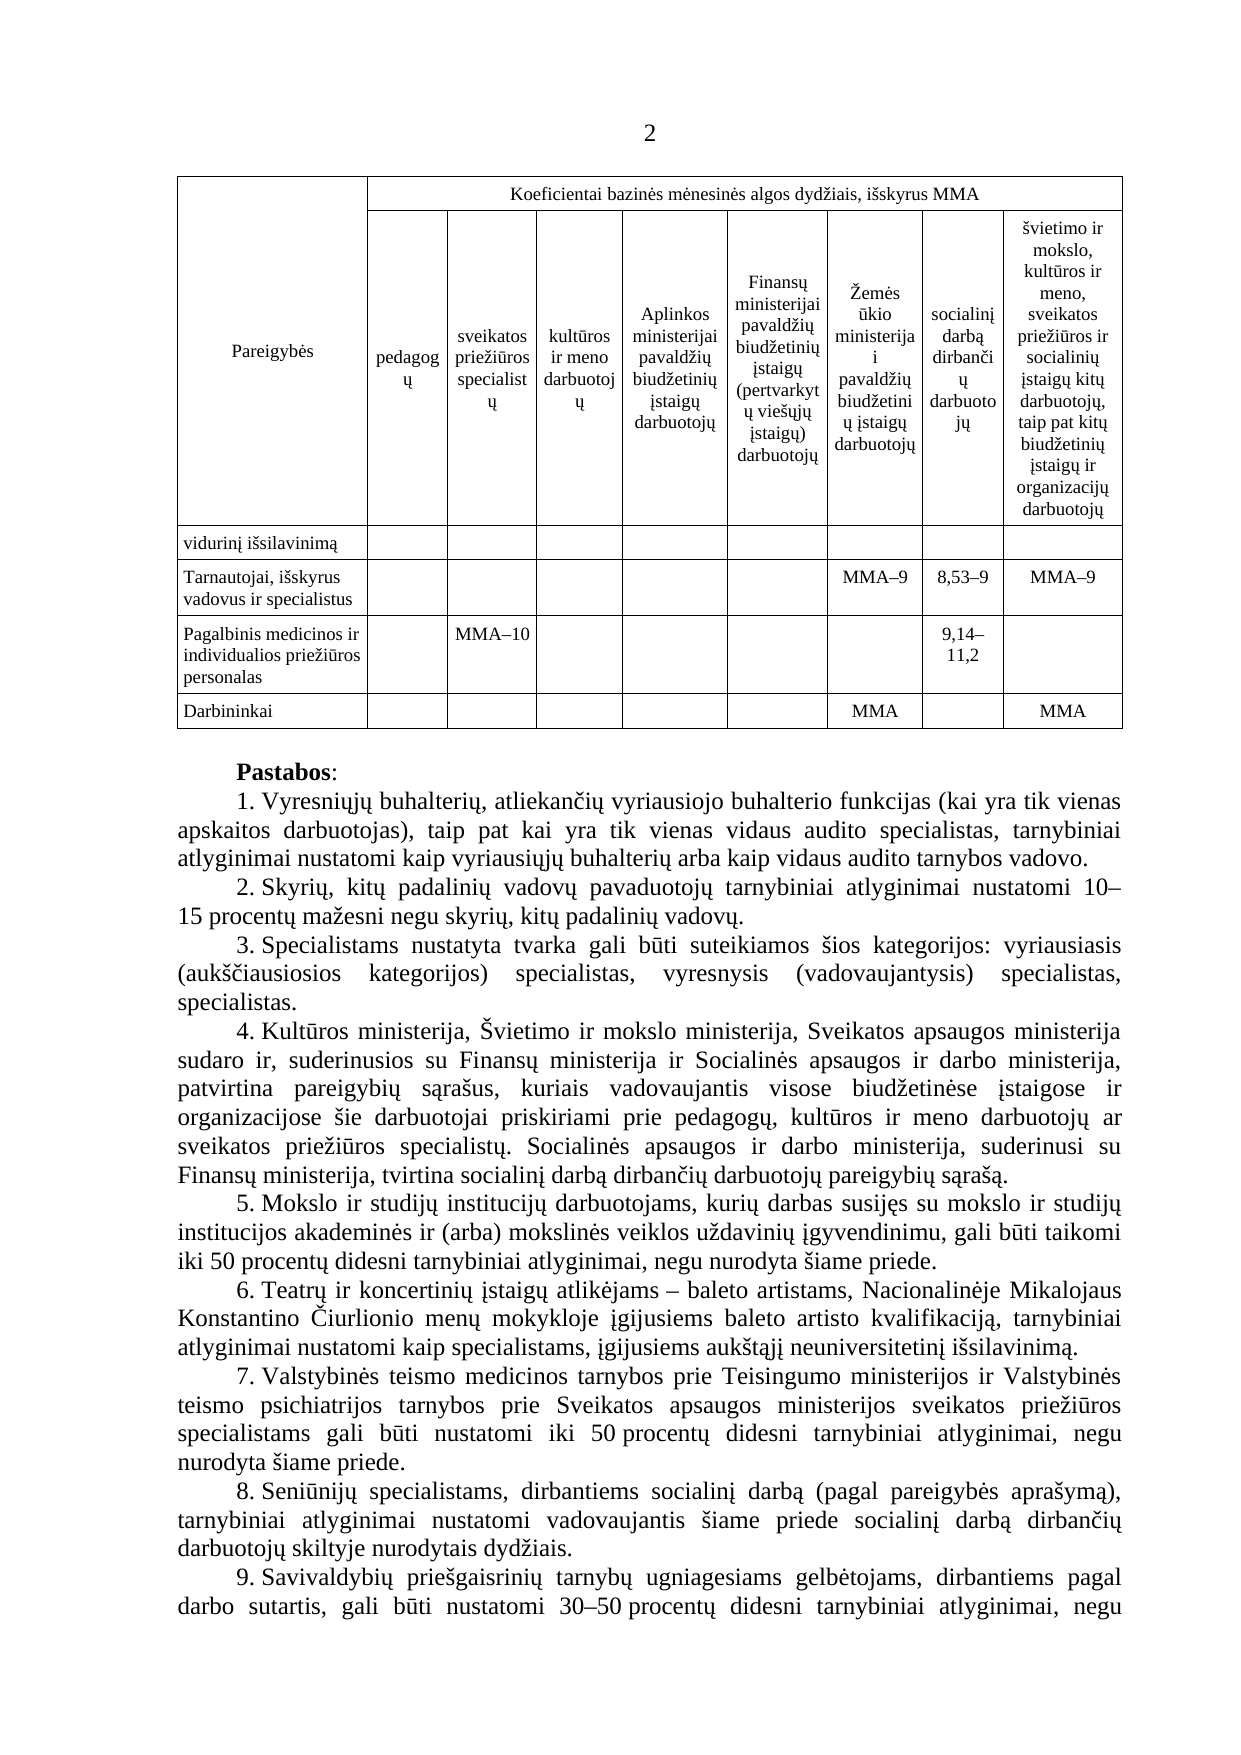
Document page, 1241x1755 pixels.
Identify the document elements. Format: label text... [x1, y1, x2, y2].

text Pastabos: [177, 757, 1122, 786]
table_cell MMA–9 [828, 560, 922, 615]
table_cell [623, 694, 727, 727]
table_cell MMA [1004, 694, 1122, 727]
table_cell [537, 560, 622, 615]
table_cell [368, 616, 447, 693]
table_cell švietimo ir mokslo, kultūros ir meno, sveikatos priežiūros ir socialinių įstaigų kitų darbuotojų, taip pat kitų biudžetinių įstaigų ir organizacijų darbuotojų [1004, 211, 1122, 525]
table_cell [1004, 526, 1122, 559]
table_header Pareigybės [178, 177, 367, 525]
table_cell socialinį darbą dirbančių darbuotojų [923, 211, 1003, 525]
text 8. Seniūnijų specialistams, dirbantiems socialinį darbą (pagal pareigybės aprašymą), tarnybiniai atlyginimai nustatomi vadovaujantis šiame priede socialinį darbą dirbančių darbuotojų skiltyje nurodytais dydžiais. [177, 1476, 1122, 1562]
table_cell [537, 694, 622, 727]
text 3. Specialistams nustatyta tvarka gali būti suteikiamos šios kategorijos: vyriausiasis (aukščiausiosios kategorijos) specialistas, vyresnysis (vadovaujantysis) specialistas, specialistas. [177, 930, 1122, 1016]
table_cell [537, 526, 622, 559]
table_cell [828, 616, 922, 693]
table_cell [623, 526, 727, 559]
table_cell [623, 560, 727, 615]
table_cell MMA [828, 694, 922, 727]
table_cell MMA–10 [448, 616, 536, 693]
table_cell Finansų ministerijai pavaldžių biudžetinių įstaigų (pertvarkytų viešųjų įstaigų) darbuotojų [728, 211, 827, 525]
table_cell [537, 616, 622, 693]
table_cell [368, 526, 447, 559]
table_cell [368, 694, 447, 727]
text 6. Teatrų ir koncertinių įstaigų atlikėjams – baleto artistams, Nacionalinėje Mikalojaus Konstantino Čiurlionio menų mokykloje įgijusiems baleto artisto kvalifikaciją, tarnybiniai atlyginimai nustatomi kaip specialistams, įgijusiems aukštąjį neuniversitetinį išsilavinimą. [177, 1275, 1122, 1361]
table_cell sveikatos priežiūros specialistų [448, 211, 536, 525]
table_cell pedagogų [368, 211, 447, 525]
table_cell Darbininkai [178, 694, 367, 727]
text 5. Mokslo ir studijų institucijų darbuotojams, kurių darbas susijęs su mokslo ir studijų institucijos akademinės ir (arba) mokslinės veiklos uždavinių įgyvendinimu, gali būti taikomi iki 50 procentų didesni tarnybiniai atlyginimai, negu nurodyta šiame priede. [177, 1188, 1122, 1275]
table_cell Tarnautojai, išskyrus vadovus ir specialistus [178, 560, 367, 615]
table_cell [448, 560, 536, 615]
table_cell [728, 694, 827, 727]
table_cell 9,14–11,2 [923, 616, 1003, 693]
table_cell [623, 616, 727, 693]
text 9. Savivaldybių priešgaisrinių tarnybų ugniagesiams gelbėtojams, dirbantiems pagal darbo sutartis, gali būti nustatomi 30–50 procentų didesni tarnybiniai atlyginimai, negu [177, 1562, 1122, 1620]
text 1. Vyresniųjų buhalterių, atliekančių vyriausiojo buhalterio funkcijas (kai yra tik vienas apskaitos darbuotojas), taip pat kai yra tik vienas vidaus audito specialistas, tarnybiniai atlyginimai nustatomi kaip vyriausiųjų buhalterių arba kaip vidaus audito tarnybos vadovo. [177, 786, 1122, 872]
table_cell Pagalbinis medicinos ir individualios priežiūros personalas [178, 616, 367, 693]
table_cell [448, 526, 536, 559]
table_cell [448, 694, 536, 727]
text 7. Valstybinės teismo medicinos tarnybos prie Teisingumo ministerijos ir Valstybinės teismo psichiatrijos tarnybos prie Sveikatos apsaugos ministerijos sveikatos priežiūros specialistams gali būti nustatomi iki 50 procentų didesni tarnybiniai atlyginimai, negu nurodyta šiame priede. [177, 1361, 1122, 1476]
text 2. Skyrių, kitų padalinių vadovų pavaduotojų tarnybiniai atlyginimai nustatomi 10–15 procentų mažesni negu skyrių, kitų padalinių vadovų. [177, 872, 1122, 930]
table_cell [923, 694, 1003, 727]
table_cell [923, 526, 1003, 559]
table_cell [828, 526, 922, 559]
table_cell Aplinkos minis­terijai pavaldžių biudžetinių įstaigų darbuotojų [623, 211, 727, 525]
table_cell [728, 560, 827, 615]
table_cell [1004, 616, 1122, 693]
table_cell vidurinį išsilavinimą [178, 526, 367, 559]
table_cell [728, 616, 827, 693]
table_cell [728, 526, 827, 559]
table_cell Žemės ūkio ministerijai pavaldžių biudžetinių įstaigų darbuotojų [828, 211, 922, 525]
table_cell kultūros ir meno darbuotojų [537, 211, 622, 525]
text 4. Kultūros ministerija, Švietimo ir mokslo ministerija, Sveikatos apsaugos ministerija sudaro ir, suderinusios su Finansų ministerija ir Socialinės apsaugos ir darbo ministerija, patvirtina pareigybių sąrašus, kuriais vadovaujantis visose biudžetinėse įstaigose ir organizacijose šie darbuotojai priskiriami prie pedagogų, kultūros ir meno darbuotojų ar sveikatos priežiūros specialistų. Socialinės apsaugos ir darbo ministerija, suderinusi su Finansų ministerija, tvirtina socialinį darbą dirbančių darbuotojų pareigybių sąrašą. [177, 1016, 1122, 1188]
table_cell MMA–9 [1004, 560, 1122, 615]
table_header Koeficientai bazinės mėnesinės algos dydžiais, išskyrus MMA [368, 177, 1122, 210]
table_cell [368, 560, 447, 615]
table_cell 8,53–9 [923, 560, 1003, 615]
